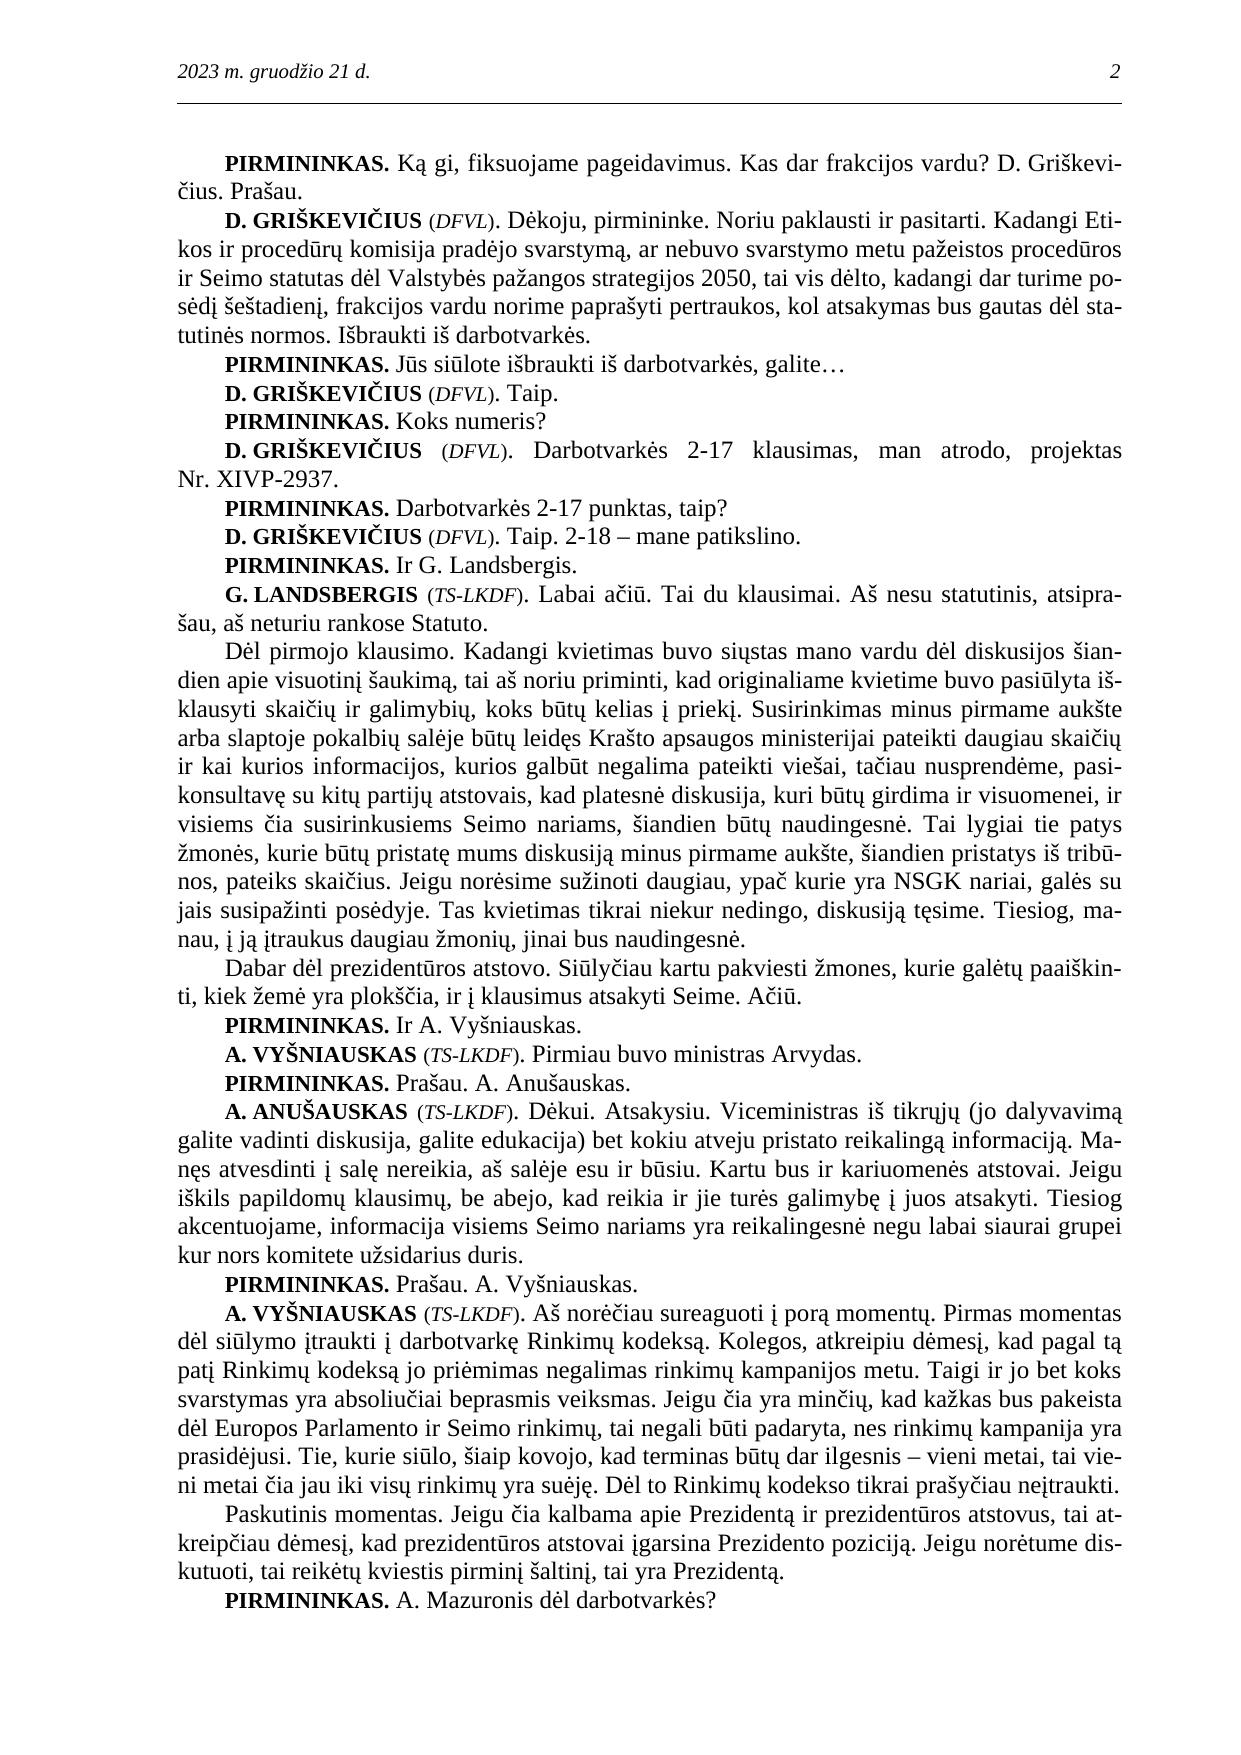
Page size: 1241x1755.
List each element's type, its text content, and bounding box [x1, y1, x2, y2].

text PIRMININKAS. A. Ma­zu­ro­nis dėl dar­bo­tvarkės? [177, 1585, 1122, 1614]
text Da­bar dėl pre­zi­den­tū­ros at­sto­vo. Siū­ly­čiau kar­tu pa­kvies­ti žmo­nes, ku­rie ga­lė­tų pa­aiš­kin­ti, kiek že­mė yra plokš­čia, ir į klau­si­mus at­sa­ky­ti Sei­me. Ačiū. [177, 953, 1122, 1010]
text PIRMININKAS. Ką gi, fik­suo­ja­me pa­gei­da­vi­mus. Kas dar frak­ci­jos var­du? D. Griš­ke­vi­čius. Pra­šau. [177, 148, 1122, 205]
text D. GRIŠKEVIČIUS (DFVL). Taip. [177, 378, 1122, 406]
text PIRMININKAS. Ir A. Vyš­niaus­kas. [177, 1010, 1122, 1039]
text A. VYŠNIAUSKAS (TS-LKDF). Pir­miau bu­vo mi­nist­ras Ar­vy­das. [177, 1039, 1122, 1068]
text Dėl pir­mo­jo klau­si­mo. Ka­dan­gi kvie­ti­mas bu­vo siųs­tas ma­no var­du dėl dis­ku­si­jos šian­dien apie vi­suo­ti­nį šau­ki­mą, tai aš no­riu pri­min­ti, kad ori­gi­na­lia­me kvie­ti­me bu­vo pa­siū­ly­ta iš­klau­sy­ti skai­čių ir ga­li­my­bių, koks bū­tų ke­lias į prie­kį. Su­si­rin­ki­mas mi­nus pir­ma­me aukš­te ar­ba slap­to­je po­kal­bių sa­lė­je bū­tų lei­dęs Kraš­to ap­sau­gos mi­nis­te­ri­jai pa­teik­ti dau­giau skai­čių ir kai ku­rios in­for­ma­ci­jos, ku­rios gal­būt ne­ga­li­ma pa­teik­ti vie­šai, ta­čiau nu­spren­dė­me, pa­si­kon­sul­ta­vę su ki­tų par­ti­jų at­sto­vais, kad pla­tes­nė dis­ku­si­ja, ku­ri bū­tų gir­di­ma ir vi­suo­me­nei, ir vi­siems čia su­si­rin­ku­siems Sei­mo na­riams, šian­dien bū­tų nau­din­ges­nė. Tai ly­giai tie pa­tys žmo­nės, ku­rie bū­tų pri­sta­tę mums dis­ku­si­ją mi­nus pir­ma­me aukš­te, šian­dien pri­sta­tys iš tri­bū­nos, pa­teiks skai­čius. Jei­gu no­rė­si­me su­ži­no­ti dau­giau, ypač ku­rie yra NSGK na­riai, ga­lės su jais su­si­pa­žin­ti po­sė­dy­je. Tas kvie­ti­mas tik­rai nie­kur ne­din­go, dis­ku­si­ją tę­si­me. Tie­siog, ma­nau, į ją įtrau­kus dau­giau žmo­nių, ji­nai bus nau­din­ges­nė. [177, 636, 1122, 953]
text PIRMININKAS. Dar­bo­tvarkės 2-17 punk­tas, taip? [177, 493, 1122, 521]
text PIRMININKAS. Pra­šau. A. Vyš­niaus­kas. [177, 1269, 1122, 1298]
text PIRMININKAS. Jūs siū­lo­te iš­brauk­ti iš dar­bo­tvarkės, ga­li­te… [177, 349, 1122, 378]
text D. GRIŠKEVIČIUS (DFVL). Dė­ko­ju, pir­mi­nin­ke. No­riu pa­klaus­ti ir pa­si­tar­ti. Ka­dan­gi Eti­kos ir pro­ce­dū­rų ko­mi­si­ja pra­dė­jo svars­ty­mą, ar ne­bu­vo svars­ty­mo me­tu pa­žeis­tos pro­ce­dū­ros ir Sei­mo sta­tu­tas dėl Vals­ty­bės pa­žan­gos stra­te­gi­jos 2050, tai vis dėl­to, ka­dan­gi dar tu­ri­me po­sė­dį šeš­ta­die­nį, frak­ci­jos var­du no­ri­me pa­pra­šy­ti per­trau­kos, kol at­sa­ky­mas bus gau­tas dėl sta­tu­ti­nės nor­mos. Iš­brauk­ti iš dar­bo­tvarkės. [177, 205, 1122, 349]
text D. GRIŠKEVIČIUS (DFVL). Dar­bo­tvarkės 2-17 klau­si­mas, man at­ro­do, pro­jek­tas Nr. XIVP-2937. [177, 435, 1122, 493]
text Pas­ku­ti­nis mo­men­tas. Jei­gu čia kal­ba­ma apie Pre­zi­den­tą ir pre­zi­den­tū­ros at­sto­vus, tai at­kreip­čiau dė­me­sį, kad pre­zi­den­tū­ros at­sto­vai įgar­si­na Pre­zi­den­to po­zi­ci­ją. Jei­gu no­rė­tu­me dis­ku­tuo­ti, tai rei­kė­tų kvies­tis pir­mi­nį šal­ti­nį, tai yra Pre­zi­den­tą. [177, 1499, 1122, 1585]
text PIRMININKAS. Koks nu­me­ris? [177, 406, 1122, 435]
text A. ANUŠAUSKAS (TS-LKDF). Dė­kui. At­sa­ky­siu. Vi­ce­mi­nist­ras iš tik­rų­jų (jo da­ly­va­vi­mą ga­li­te va­din­ti dis­ku­si­ja, ga­li­te edu­ka­ci­ja) bet ko­kiu at­ve­ju pri­sta­to rei­ka­lin­gą in­for­ma­ci­ją. Ma­nęs at­ves­din­ti į sa­lę ne­rei­kia, aš sa­lė­je esu ir bū­siu. Kar­tu bus ir ka­riuo­me­nės at­sto­vai. Jei­gu iš­kils pa­pil­do­mų klau­si­mų, be abe­jo, kad rei­kia ir jie tu­rės ga­li­my­bę į juos at­sa­ky­ti. Tie­siog ak­cen­tuo­ja­me, in­for­ma­ci­ja vi­siems Sei­mo na­riams yra rei­ka­lin­ges­nė ne­gu la­bai siau­rai gru­pei kur nors ko­mi­te­te už­si­da­rius du­ris. [177, 1096, 1122, 1269]
text PIRMININKAS. Ir G. Land­sber­gis. [177, 550, 1122, 579]
text PIRMININKAS. Pra­šau. A. Anu­šaus­kas. [177, 1068, 1122, 1096]
text A. VYŠNIAUSKAS (TS-LKDF). Aš no­rė­čiau su­re­a­guo­ti į po­rą mo­men­tų. Pir­mas mo­men­tas dėl siū­ly­mo įtrauk­ti į dar­bo­tvarkę Rin­ki­mų ko­dek­są. Ko­le­gos, at­krei­piu dė­me­sį, kad pa­gal tą pa­tį Rin­ki­mų ko­dek­są jo pri­ėmi­mas ne­ga­li­mas rin­ki­mų kam­pa­ni­jos me­tu. Tai­gi ir jo bet koks svars­ty­mas yra ab­so­liu­čiai be­pras­mis veiks­mas. Jei­gu čia yra min­čių, kad kaž­kas bus pa­keis­ta dėl Eu­ro­pos Par­la­men­to ir Sei­mo rin­ki­mų, tai ne­ga­li bū­ti pa­da­ry­ta, nes rin­ki­mų kam­pa­ni­ja yra pra­si­dė­ju­si. Tie, ku­rie siū­lo, šiaip ko­vo­jo, kad ter­mi­nas bū­tų dar il­ges­nis – vie­ni me­tai, tai vie­ni me­tai čia jau iki vi­sų rin­ki­mų yra su­ėję. Dėl to Rin­ki­mų ko­dek­so tik­rai pra­šy­čiau ne­įtrauk­ti. [177, 1298, 1122, 1499]
text G. LANDSBERGIS (TS-LKDF). La­bai ačiū. Tai du klau­si­mai. Aš ne­su sta­tu­ti­nis, at­si­pra­šau, aš ne­tu­riu ran­ko­se Sta­tu­to. [177, 579, 1122, 636]
text D. GRIŠKEVIČIUS (DFVL). Taip. 2-18 – ma­ne pa­tiks­li­no. [177, 521, 1122, 550]
